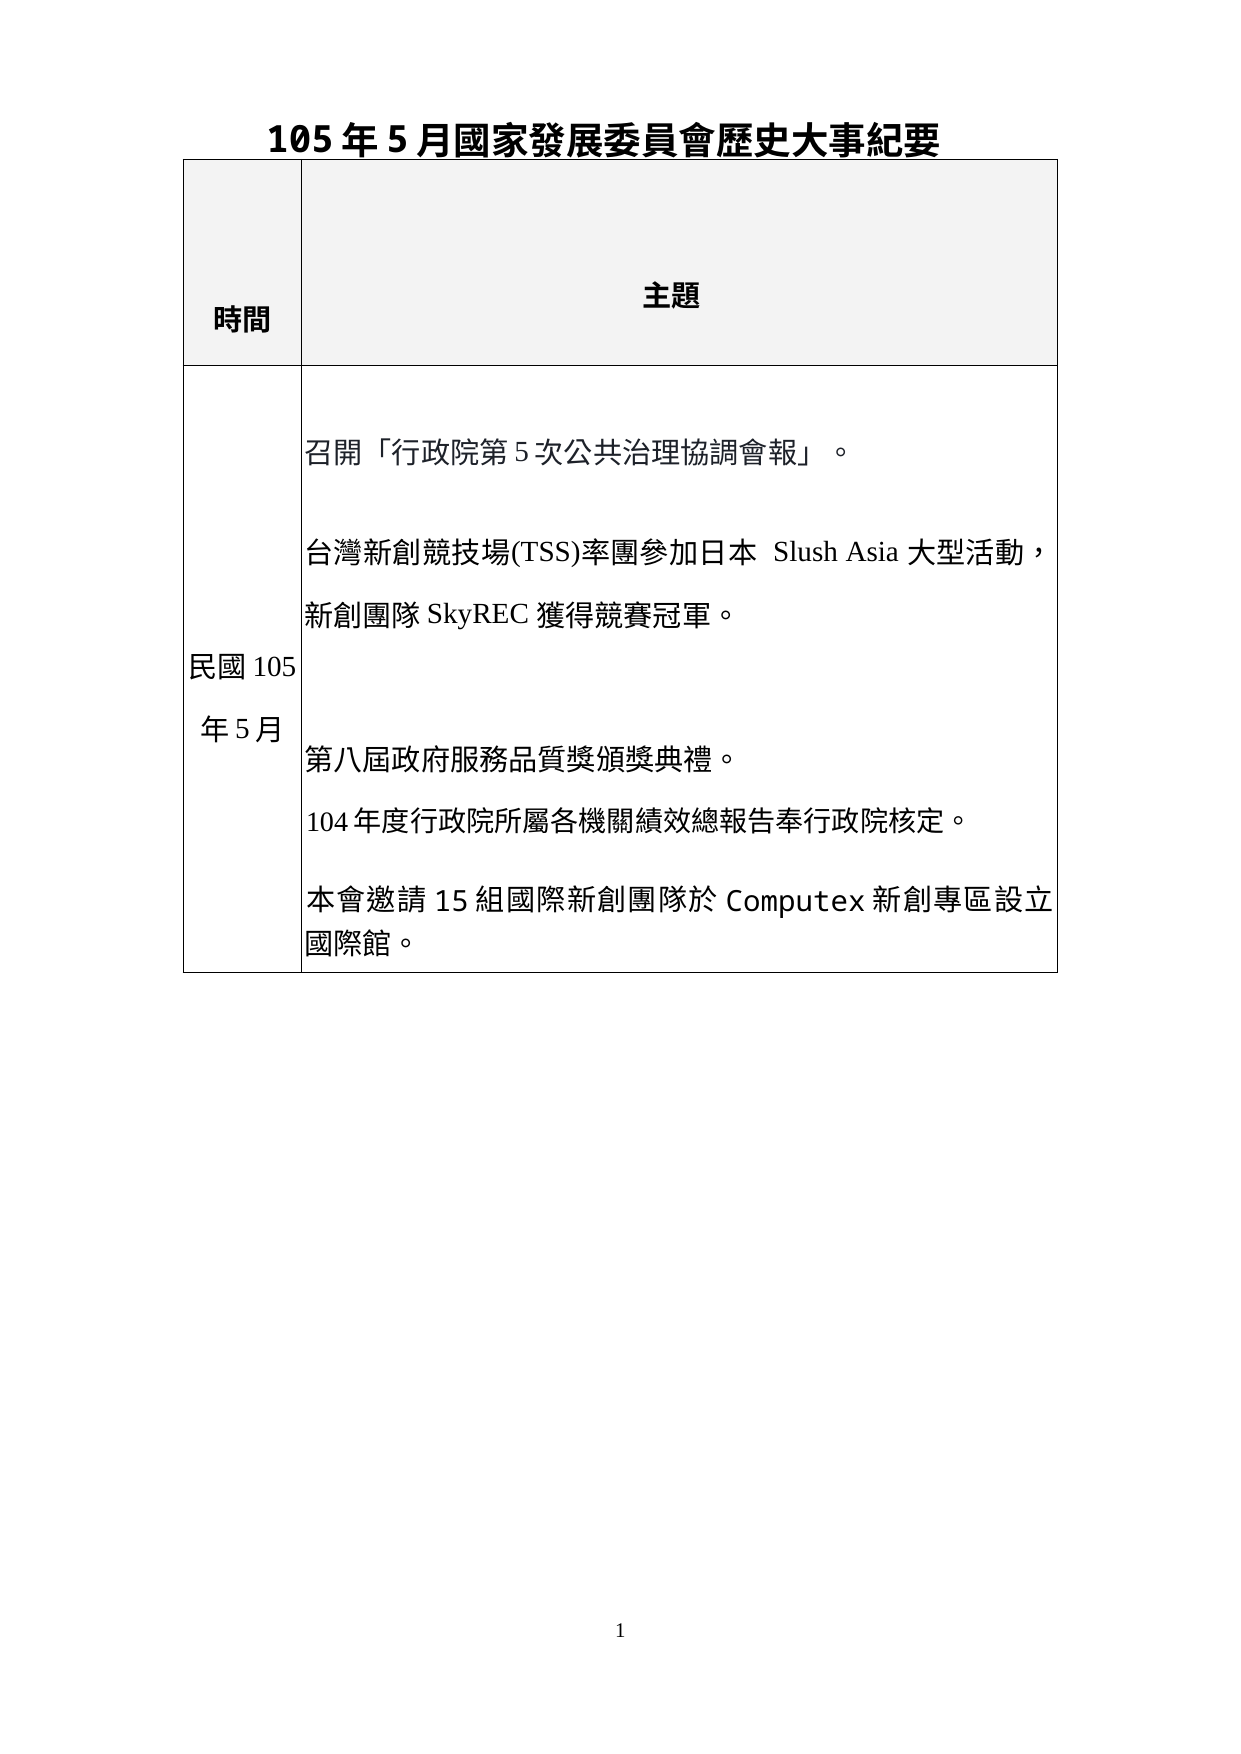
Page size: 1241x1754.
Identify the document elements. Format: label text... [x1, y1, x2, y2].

table_header 時間 [184, 160, 301, 365]
table_cell 民國105年5月 [184, 366, 301, 972]
table_cell 召開「行政院第5次公共治理協調會報」。 台灣新創競技場(TSS)率團參加日本 Slush Asia 大型活動，新創團隊SkyREC 獲得競賽冠軍。 第八屆政府服務品質獎頒獎典禮。 104年度行政院所屬各機關績效總報告奉行政院核定。 本會邀請15組國際新創團隊於Computex新創專區設立國際館。 [302, 366, 1057, 972]
text 105年5月國家發展委員會歷史大事紀要 [187, 96, 1053, 159]
table_header 主題 [302, 160, 1057, 365]
